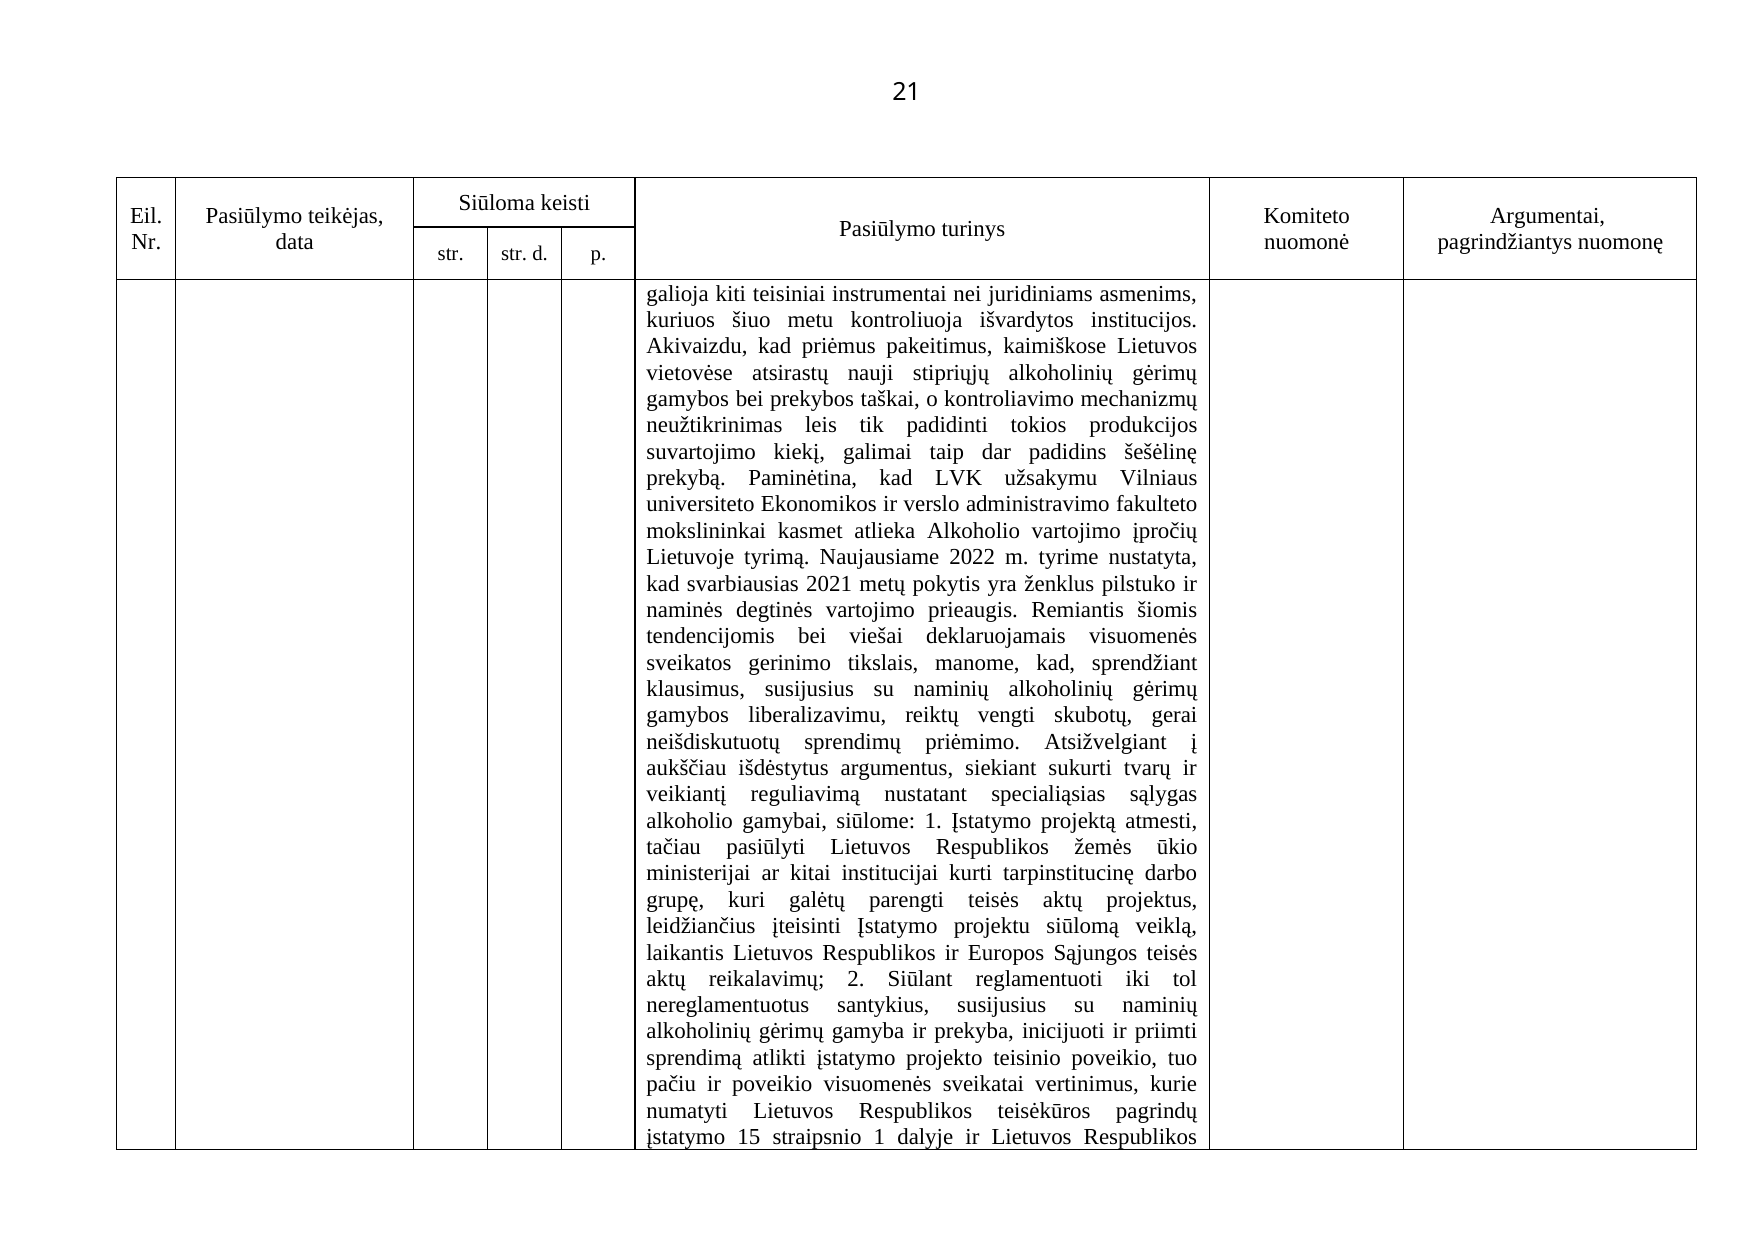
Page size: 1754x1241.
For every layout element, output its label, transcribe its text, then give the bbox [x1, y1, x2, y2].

table_cell [562, 280, 634, 1149]
table_cell [414, 280, 487, 1149]
table_header Pasiūlymo turinys [636, 178, 1209, 279]
table_header Komiteto nuomonė [1210, 178, 1403, 279]
table_header Argumentai, pagrindžiantys nuomonę [1404, 178, 1696, 279]
table_cell [1404, 280, 1696, 1149]
table_cell p. [562, 228, 634, 279]
table_header Pasiūlymo teikėjas, data [176, 178, 413, 279]
table_cell str. [414, 228, 487, 279]
table_cell [488, 280, 561, 1149]
table_cell [176, 280, 413, 1149]
table_cell str. d. [488, 228, 561, 279]
table_cell galioja kiti teisiniai instrumentai nei juridiniams asmenims, kuriuos šiuo metu kontroliuoja išvardytos institucijos. Akivaizdu, kad priėmus pakeitimus, kaimiškose Lietuvos vietovėse atsirastų nauji stipriųjų alkoholinių gėrimų gamybos bei prekybos taškai, o kontroliavimo mechanizmų neužtikrinimas leis tik padidinti tokios produkcijos suvartojimo kiekį, galimai taip dar padidins šešėlinę prekybą. Paminėtina, kad LVK užsakymu Vilniaus universiteto Ekonomikos ir verslo administravimo fakulteto mokslininkai kasmet atlieka Alkoholio vartojimo įpročių Lietuvoje tyrimą. Naujausiame 2022 m. tyrime nustatyta, kad svarbiausias 2021 metų pokytis yra ženklus pilstuko ir naminės degtinės vartojimo prieaugis. Remiantis šiomis tendencijomis bei viešai deklaruojamais visuomenės sveikatos gerinimo tikslais, manome, kad, sprendžiant klausimus, susijusius su naminių alkoholinių gėrimų gamybos liberalizavimu, reiktų vengti skubotų, gerai neišdiskutuotų sprendimų priėmimo. Atsižvelgiant į aukščiau išdėstytus argumentus, siekiant sukurti tvarų ir veikiantį reguliavimą nustatant specialiąsias sąlygas alkoholio gamybai, siūlome: 1. Įstatymo projektą atmesti, tačiau pasiūlyti Lietuvos Respublikos žemės ūkio ministerijai ar kitai institucijai kurti tarpinstitucinę darbo grupę, kuri galėtų parengti teisės aktų projektus, leidžiančius įteisinti Įstatymo projektu siūlomą veiklą, laikantis Lietuvos Respublikos ir Europos Sąjungos teisės aktų reikalavimų; 2. Siūlant reglamentuoti iki tol nereglamentuotus santykius, susijusius su naminių alkoholinių gėrimų gamyba ir prekyba, inicijuoti ir priimti sprendimą atlikti įstatymo projekto teisinio poveikio, tuo pačiu ir poveikio visuomenės sveikatai vertinimus, kurie numatyti Lietuvos Respublikos teisėkūros pagrindų įstatymo 15 straipsnio 1 dalyje ir Lietuvos Respublikos [636, 280, 1209, 1149]
table_cell [117, 280, 175, 1149]
table_header Eil. Nr. [117, 178, 175, 279]
table_cell [1210, 280, 1403, 1149]
table_header Siūloma keisti [414, 178, 634, 226]
